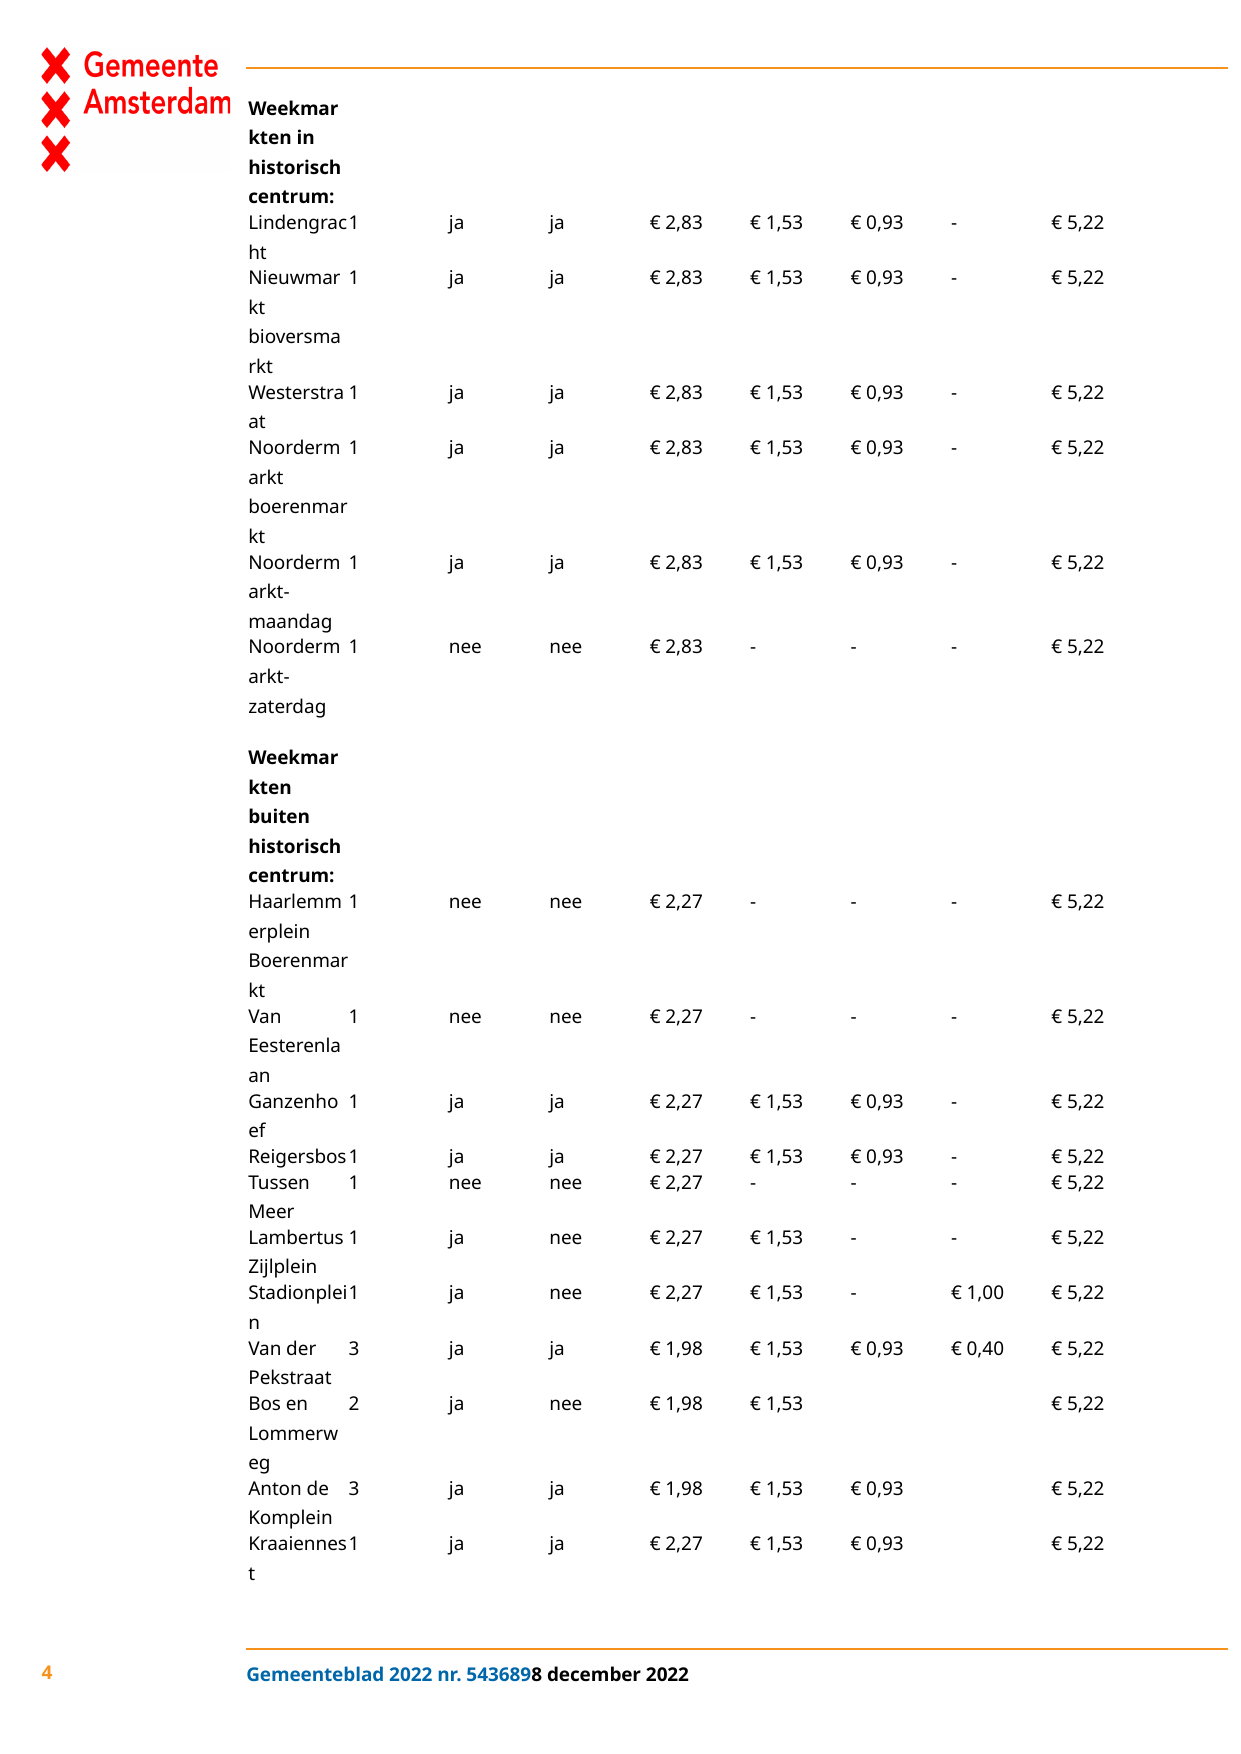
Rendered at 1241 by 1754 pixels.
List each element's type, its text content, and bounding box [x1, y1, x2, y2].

table_cell € 2,83 [650, 379, 750, 434]
table_cell ja [549, 549, 649, 634]
table_cell ja [549, 209, 649, 264]
table_cell - [951, 1169, 1051, 1224]
table_cell - [850, 1003, 951, 1088]
table_cell Weekmarkten in historisch centrum: [248, 95, 348, 209]
table_cell € 5,22 [1051, 1169, 1152, 1224]
table_cell Noordermarkt-zaterdag [248, 634, 348, 719]
table_cell - [850, 1280, 951, 1335]
table_cell € 2,27 [650, 1224, 750, 1279]
table_cell € 2,27 [650, 889, 750, 1003]
table_cell nee [449, 1169, 549, 1224]
table_cell ja [449, 1224, 549, 1279]
table_cell 2 [348, 1390, 449, 1475]
table_cell € 2,27 [650, 1280, 750, 1335]
table_cell € 2,27 [650, 1169, 750, 1224]
table_cell nee [549, 1390, 649, 1475]
table_cell [850, 719, 951, 744]
table_cell ja [549, 379, 649, 434]
table_cell [248, 719, 348, 744]
table_cell [951, 95, 1051, 209]
table_cell [951, 1390, 1051, 1475]
table_cell € 5,22 [1051, 1280, 1152, 1335]
table_cell 1 [348, 1280, 449, 1335]
table_cell € 1,98 [650, 1335, 750, 1390]
table_cell [449, 95, 549, 209]
table_cell nee [549, 1169, 649, 1224]
table_cell 3 [348, 1475, 449, 1530]
table_cell Anton de Komplein [248, 1475, 348, 1530]
table_cell € 1,53 [750, 549, 850, 634]
table_cell € 0,93 [850, 1088, 951, 1143]
table_cell € 5,22 [1051, 1143, 1152, 1169]
table_cell 1 [348, 889, 449, 1003]
table_cell nee [449, 1003, 549, 1088]
table_cell € 5,22 [1051, 549, 1152, 634]
table_cell nee [549, 1280, 649, 1335]
table_cell € 1,98 [650, 1475, 750, 1530]
table_cell [951, 719, 1051, 744]
table_cell [850, 1586, 951, 1611]
table_cell Lambertus Zijlplein [248, 1224, 348, 1279]
table_cell ja [549, 1475, 649, 1530]
table_cell [650, 1586, 750, 1611]
table_cell [1051, 95, 1152, 209]
table_cell € 0,93 [850, 549, 951, 634]
table_cell € 1,00 [951, 1280, 1051, 1335]
table_cell ja [449, 549, 549, 634]
table_cell 1 [348, 379, 449, 434]
table_cell ja [449, 1088, 549, 1143]
table_cell - [850, 1224, 951, 1279]
table_cell € 2,27 [650, 1003, 750, 1088]
table_cell - [951, 1003, 1051, 1088]
table_cell ja [449, 1390, 549, 1475]
table_cell € 5,22 [1051, 1088, 1152, 1143]
table_cell Reigersbos [248, 1143, 348, 1169]
table_cell € 5,22 [1051, 209, 1152, 264]
table_cell 1 [348, 634, 449, 719]
table_cell € 5,22 [1051, 434, 1152, 549]
table_cell [951, 744, 1051, 888]
table_cell [449, 1586, 549, 1611]
table_cell 1 [348, 1003, 449, 1088]
table_cell € 5,22 [1051, 889, 1152, 1003]
table_cell 1 [348, 209, 449, 264]
table_cell ja [449, 265, 549, 379]
table_cell 3 [348, 1335, 449, 1390]
table_cell € 5,22 [1051, 1530, 1152, 1586]
table_cell nee [449, 634, 549, 719]
table_cell Stadionplein [248, 1280, 348, 1335]
table_cell ja [549, 1143, 649, 1169]
table_cell ja [449, 1530, 549, 1586]
table_cell € 0,40 [951, 1335, 1051, 1390]
table_cell nee [549, 1224, 649, 1279]
table_cell Noordermarkt boerenmarkt [248, 434, 348, 549]
table_cell € 1,53 [750, 209, 850, 264]
table_cell € 2,83 [650, 209, 750, 264]
table_cell - [951, 889, 1051, 1003]
table_cell € 1,53 [750, 434, 850, 549]
table_cell € 1,53 [750, 1224, 850, 1279]
table_cell € 1,53 [750, 1530, 850, 1586]
table_cell ja [449, 1280, 549, 1335]
table_cell Nieuwmarkt bioversmarkt [248, 265, 348, 379]
table_cell [850, 95, 951, 209]
table_cell - [951, 1143, 1051, 1169]
table_cell Weekmarkten buiten historisch centrum: [248, 744, 348, 888]
table_cell [248, 1586, 348, 1611]
table_cell Ganzenhoef [248, 1088, 348, 1143]
table_cell € 2,83 [650, 434, 750, 549]
table_cell ja [549, 1088, 649, 1143]
table_cell € 1,53 [750, 1335, 850, 1390]
table_cell [750, 744, 850, 888]
table_cell Lindengracht [248, 209, 348, 264]
table_cell € 0,93 [850, 1475, 951, 1530]
table_cell € 5,22 [1051, 634, 1152, 719]
table_cell - [951, 1224, 1051, 1279]
table_cell [650, 744, 750, 888]
table_cell [348, 744, 449, 888]
table_cell - [850, 634, 951, 719]
table_cell [348, 1586, 449, 1611]
table_cell [750, 719, 850, 744]
table_cell € 5,22 [1051, 1390, 1152, 1475]
table_cell € 1,53 [750, 1088, 850, 1143]
table_cell ja [449, 379, 549, 434]
table_cell [951, 1475, 1051, 1530]
table_cell - [850, 889, 951, 1003]
table_cell ja [549, 265, 649, 379]
table_cell € 5,22 [1051, 1003, 1152, 1088]
table_cell € 1,53 [750, 265, 850, 379]
table_cell - [750, 889, 850, 1003]
table_cell ja [449, 1335, 549, 1390]
table_cell 1 [348, 1143, 449, 1169]
table_cell Haarlemmerplein Boerenmarkt [248, 889, 348, 1003]
table_cell 1 [348, 1169, 449, 1224]
table_cell € 1,98 [650, 1390, 750, 1475]
table_cell 1 [348, 549, 449, 634]
table_cell ja [549, 1335, 649, 1390]
table_cell - [951, 379, 1051, 434]
table_cell € 1,53 [750, 1475, 850, 1530]
table_cell [549, 744, 649, 888]
table_cell [1051, 1586, 1152, 1611]
table_cell 1 [348, 1088, 449, 1143]
table_cell [650, 95, 750, 209]
table_cell - [951, 634, 1051, 719]
table_cell ja [449, 209, 549, 264]
table_cell € 5,22 [1051, 379, 1152, 434]
table_cell € 5,22 [1051, 1475, 1152, 1530]
table_cell [549, 1586, 649, 1611]
picture [41, 47, 231, 172]
table_cell Westerstraat [248, 379, 348, 434]
table_cell Kraaiennest [248, 1530, 348, 1586]
table_cell [951, 1530, 1051, 1586]
table_cell 1 [348, 265, 449, 379]
table_cell [750, 95, 850, 209]
table_cell [850, 1390, 951, 1475]
table_cell [850, 744, 951, 888]
table_cell € 1,53 [750, 1280, 850, 1335]
table_cell € 0,93 [850, 434, 951, 549]
table_cell - [951, 265, 1051, 379]
table_cell [348, 719, 449, 744]
table_cell Van der Pekstraat [248, 1335, 348, 1390]
table_cell [549, 95, 649, 209]
table_cell € 2,83 [650, 265, 750, 379]
table_cell - [750, 634, 850, 719]
table_cell [750, 1586, 850, 1611]
table_cell [449, 744, 549, 888]
table_cell € 2,83 [650, 634, 750, 719]
table_cell € 2,83 [650, 549, 750, 634]
table_cell ja [449, 1475, 549, 1530]
table_cell € 2,27 [650, 1088, 750, 1143]
table_cell [1051, 744, 1152, 888]
table_cell - [951, 549, 1051, 634]
table_cell Bos en Lommerweg [248, 1390, 348, 1475]
table_cell ja [549, 1530, 649, 1586]
table_cell € 1,53 [750, 1390, 850, 1475]
table_cell € 1,53 [750, 1143, 850, 1169]
table_cell 1 [348, 1530, 449, 1586]
table_cell [951, 1586, 1051, 1611]
table_cell [1051, 719, 1152, 744]
table_cell Noordermarkt-maandag [248, 549, 348, 634]
table_cell € 5,22 [1051, 1335, 1152, 1390]
table_cell - [750, 1003, 850, 1088]
table_cell Van Eesterenlaan [248, 1003, 348, 1088]
table_cell € 0,93 [850, 1530, 951, 1586]
table_cell - [951, 1088, 1051, 1143]
table_cell [449, 719, 549, 744]
table_cell 1 [348, 1224, 449, 1279]
table_cell € 0,93 [850, 1143, 951, 1169]
table_cell nee [549, 889, 649, 1003]
table_cell € 0,93 [850, 209, 951, 264]
table_cell - [850, 1169, 951, 1224]
table_cell Tussen Meer [248, 1169, 348, 1224]
table_cell € 5,22 [1051, 1224, 1152, 1279]
table_cell ja [449, 434, 549, 549]
table_cell € 2,27 [650, 1143, 750, 1169]
table_cell - [951, 434, 1051, 549]
table_cell € 0,93 [850, 379, 951, 434]
table_cell ja [549, 434, 649, 549]
table_cell - [750, 1169, 850, 1224]
table_cell € 1,53 [750, 379, 850, 434]
table_cell [549, 719, 649, 744]
table_cell [348, 95, 449, 209]
table_cell € 5,22 [1051, 265, 1152, 379]
table_cell nee [449, 889, 549, 1003]
table_cell 1 [348, 434, 449, 549]
table_cell nee [549, 1003, 649, 1088]
table_cell € 2,27 [650, 1530, 750, 1586]
table_cell € 0,93 [850, 1335, 951, 1390]
table_cell nee [549, 634, 649, 719]
table_cell ja [449, 1143, 549, 1169]
table_cell - [951, 209, 1051, 264]
table_cell € 0,93 [850, 265, 951, 379]
table_cell [650, 719, 750, 744]
